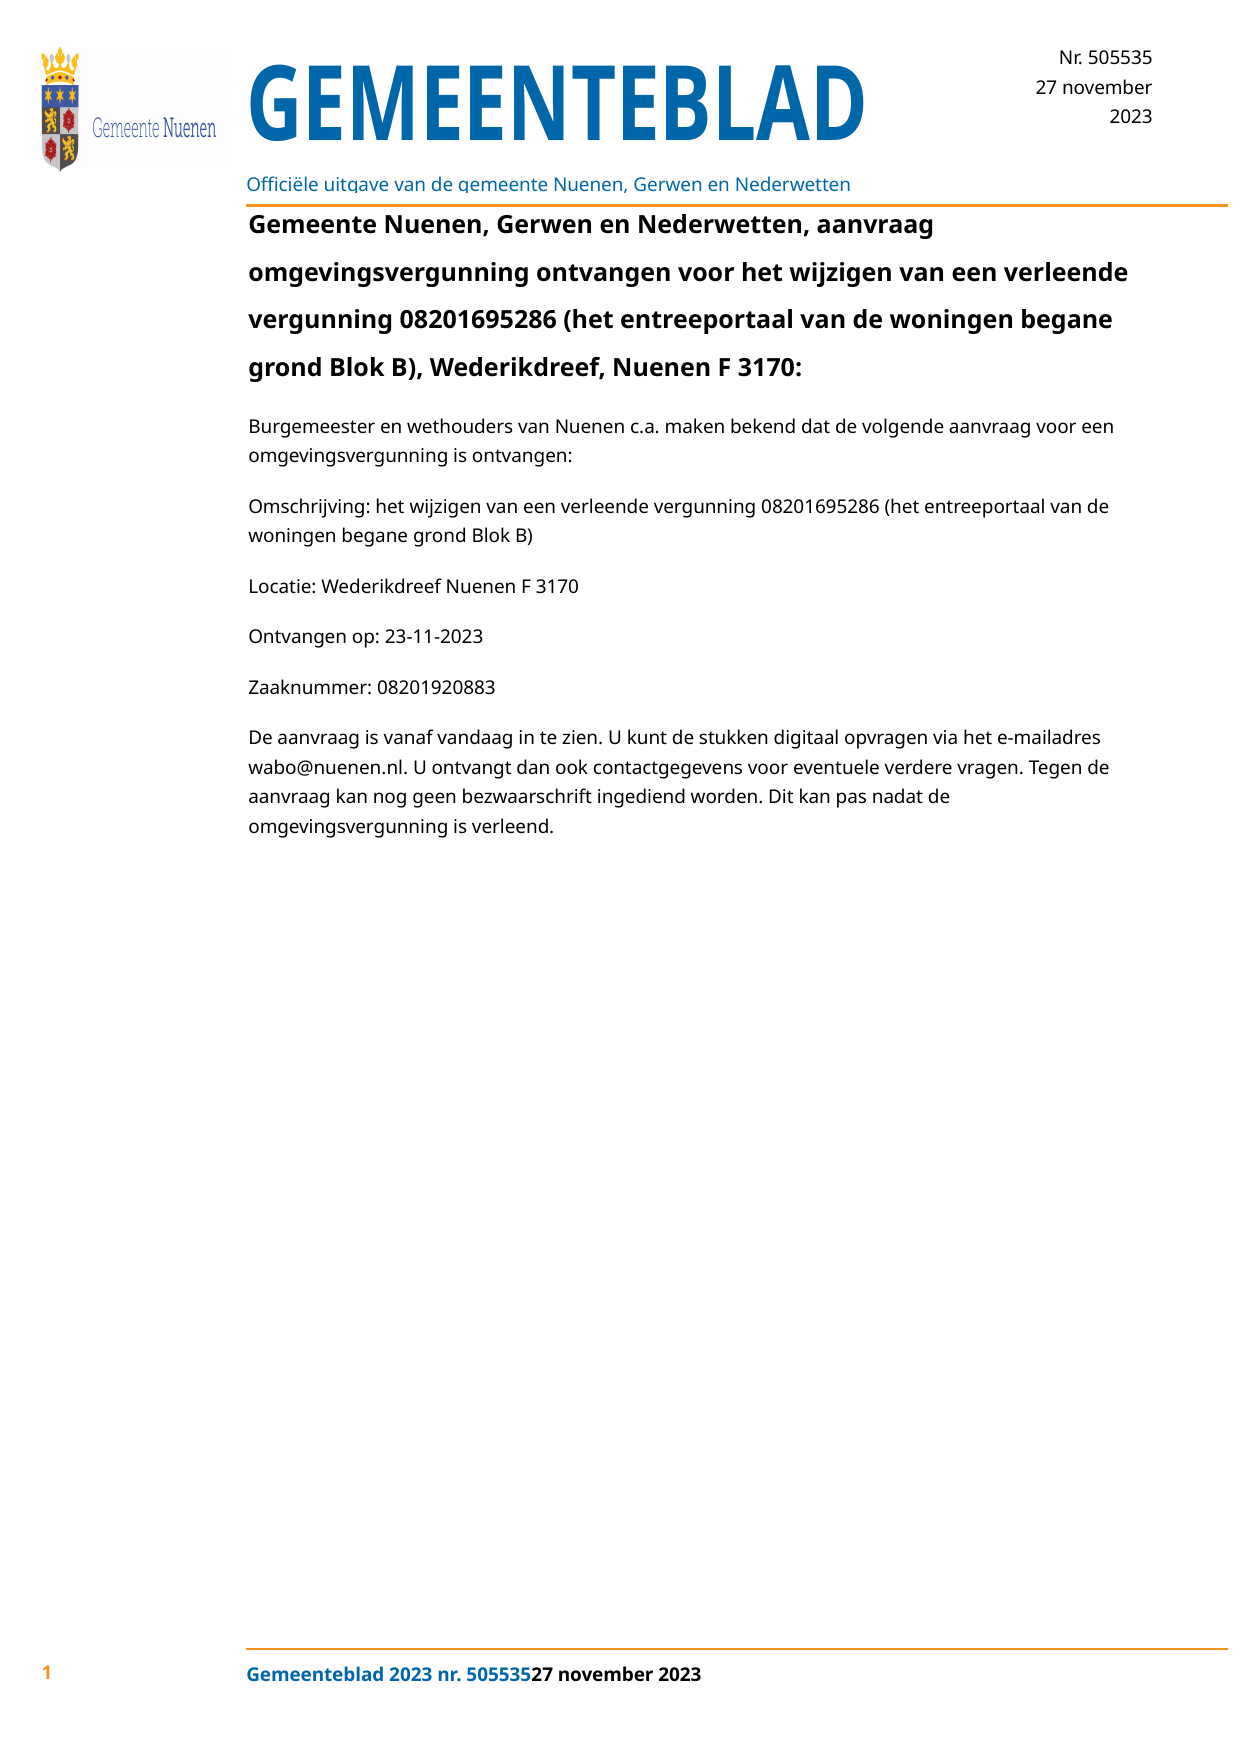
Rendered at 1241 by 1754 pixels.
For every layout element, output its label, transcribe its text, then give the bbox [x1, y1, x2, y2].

text Ontvangen op: 23-11-2023 [248, 623, 1152, 649]
text Zaaknummer: 08201920883 [248, 674, 1152, 700]
text De aanvraag is vanaf vandaag in te zien. U kunt de stukken digitaal opvragen via het e-mailadres wabo@nuenen.nl. U ontvangt dan ook contactgegevens voor eventuele verdere vragen. Tegen de aanvraag kan nog geen bezwaarschrift ingediend worden. Dit kan pas nadat de omgevingsvergunning is verleend. [248, 724, 1152, 839]
text Burgemeester en wethouders van Nuenen c.a. maken bekend dat de volgende aanvraag voor een omgevingsvergunning is ontvangen: [248, 413, 1152, 468]
picture [41, 47, 231, 172]
text Omschrijving: het wijzigen van een verleende vergunning 08201695286 (het entreeportaal van de woningen begane grond Blok B) [248, 493, 1152, 548]
text Locatie: Wederikdreef Nuenen F 3170 [248, 573, 1152, 599]
text Gemeente Nuenen, Gerwen en Nederwetten, aanvraag omgevingsvergunning ontvangen voor het wijzigen van een verleende vergunning 08201695286 (het entreeportaal van de woningen begane grond Blok B), Wederikdreef, Nuenen F 3170: [248, 207, 1152, 384]
